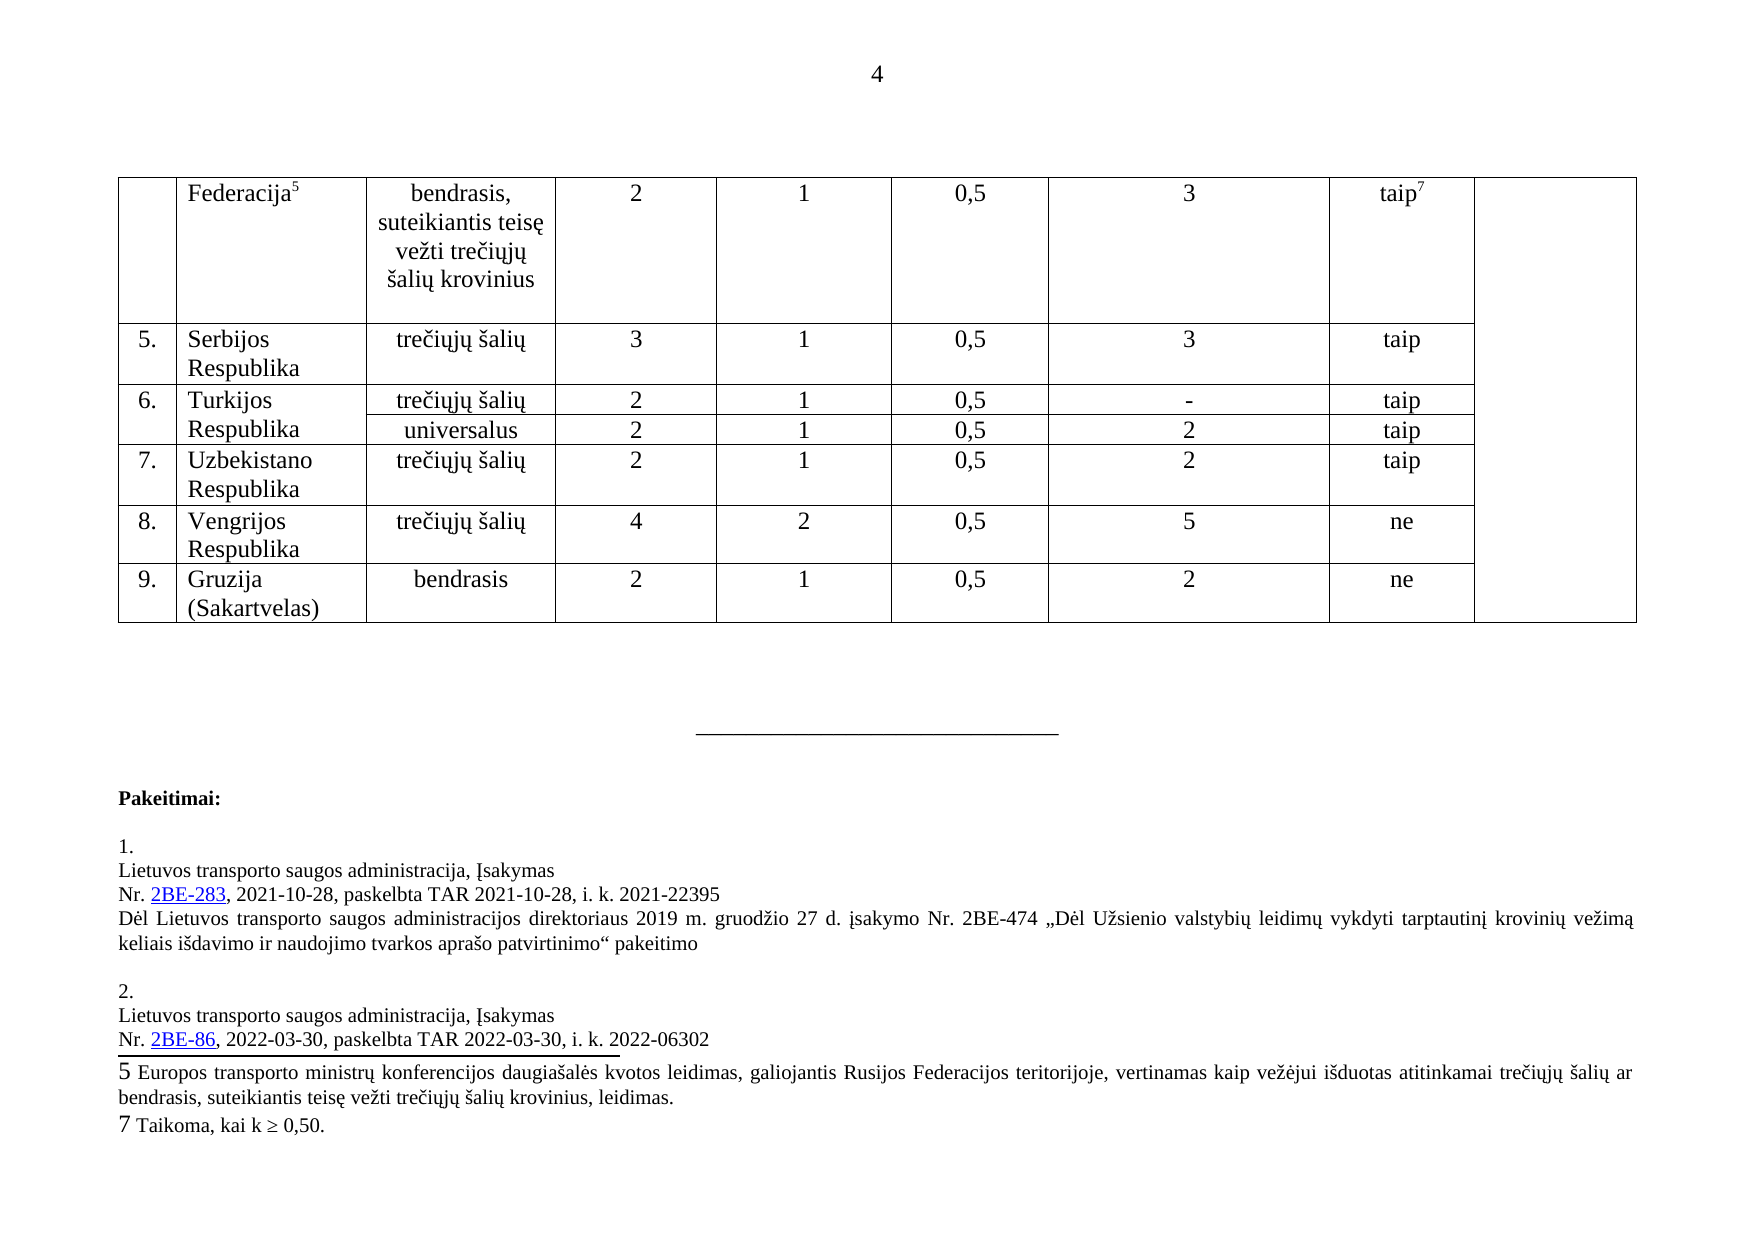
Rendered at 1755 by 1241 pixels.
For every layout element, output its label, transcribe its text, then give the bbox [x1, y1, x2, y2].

table_cell 3 [556, 324, 716, 384]
table_cell 1 [717, 178, 891, 323]
table_cell taip [1330, 178, 1474, 323]
text Nr. 2BE-86, 2022-03-30, paskelbta TAR 2022-03-30, i. k. 2022-06302 [118, 1027, 1636, 1051]
table_cell 7. [119, 445, 176, 505]
table_cell 1 [717, 415, 891, 444]
table_cell 9. [119, 564, 176, 622]
table_cell Vengrijos Respublika [177, 506, 366, 563]
table_cell 5. [119, 324, 176, 384]
table_cell Turkijos Respublika [177, 385, 366, 444]
table_cell 0,5 [892, 415, 1048, 444]
table_cell 1 [717, 385, 891, 414]
table_cell 0,5 [892, 178, 1048, 323]
table_cell taip [1330, 385, 1474, 414]
table_cell Uzbekistano Respublika [177, 445, 366, 505]
table_cell 2 [556, 385, 716, 414]
table_cell 2 [556, 415, 716, 444]
table_cell 2 [556, 564, 716, 622]
table_cell 0,5 [892, 445, 1048, 505]
table_cell taip [1330, 415, 1474, 444]
table_cell 8. [119, 506, 176, 563]
table_cell 3 [1049, 178, 1329, 323]
table_cell 0,5 [892, 506, 1048, 563]
text Lietuvos transporto saugos administracija, Įsakymas [118, 858, 1636, 882]
text Pakeitimai: [118, 786, 1636, 810]
table_cell 1 [717, 445, 891, 505]
table_cell 2 [556, 445, 716, 505]
table_cell 6. [119, 385, 176, 444]
table_cell 3 [1049, 324, 1329, 384]
text Dėl Lietuvos transporto saugos administracijos direktoriaus 2019 m. gruodžio 27 d. įsakymo Nr. 2BE-474 „Dėl Užsienio valstybių leidimų vykdyti tarptautinį krovinių vežimą keliais išdavimo ir naudojimo tvarkos aprašo patvirtinimo“ pakeitimo [118, 906, 1636, 954]
table_cell 2 [1049, 564, 1329, 622]
table_cell 2 [556, 178, 716, 323]
table_cell 1 [717, 564, 891, 622]
text Nr. 2BE-283, 2021-10-28, paskelbta TAR 2021-10-28, i. k. 2021-22395 [118, 882, 1636, 906]
table_cell [119, 178, 176, 323]
table_cell - [1049, 385, 1329, 414]
table_cell 5 [1049, 506, 1329, 563]
text 1. [118, 834, 1636, 858]
table_cell 2 [717, 506, 891, 563]
table_cell 2 [1049, 415, 1329, 444]
table_cell trečiųjų šalių [367, 385, 555, 414]
table_cell 0,5 [892, 564, 1048, 622]
table_cell 4 [556, 506, 716, 563]
table_cell 0,5 [892, 324, 1048, 384]
table_cell Gruzija (Sakartvelas) [177, 564, 366, 622]
table_cell Serbijos Respublika [177, 324, 366, 384]
table_cell bendrasis [367, 564, 555, 622]
table_cell universalus [367, 415, 555, 444]
table_cell 2 [1049, 445, 1329, 505]
table_cell taip [1330, 324, 1474, 384]
table_cell ne [1330, 564, 1474, 622]
table_cell 0,5 [892, 385, 1048, 414]
text Lietuvos transporto saugos administracija, Įsakymas [118, 1003, 1636, 1027]
table_cell [1475, 178, 1636, 622]
table_cell trečiųjų šalių [367, 324, 555, 384]
table_cell 1 [717, 324, 891, 384]
table_cell taip [1330, 445, 1474, 505]
table_cell bendrasis, suteikiantis teisę vežti trečiųjų šalių krovinius [367, 178, 555, 323]
table_cell trečiųjų šalių [367, 445, 555, 505]
text 2. [118, 978, 1636, 1003]
table_cell trečiųjų šalių [367, 506, 555, 563]
text _____________________________ [118, 709, 1636, 738]
table_cell Federacija [177, 178, 366, 323]
table_cell ne [1330, 506, 1474, 563]
